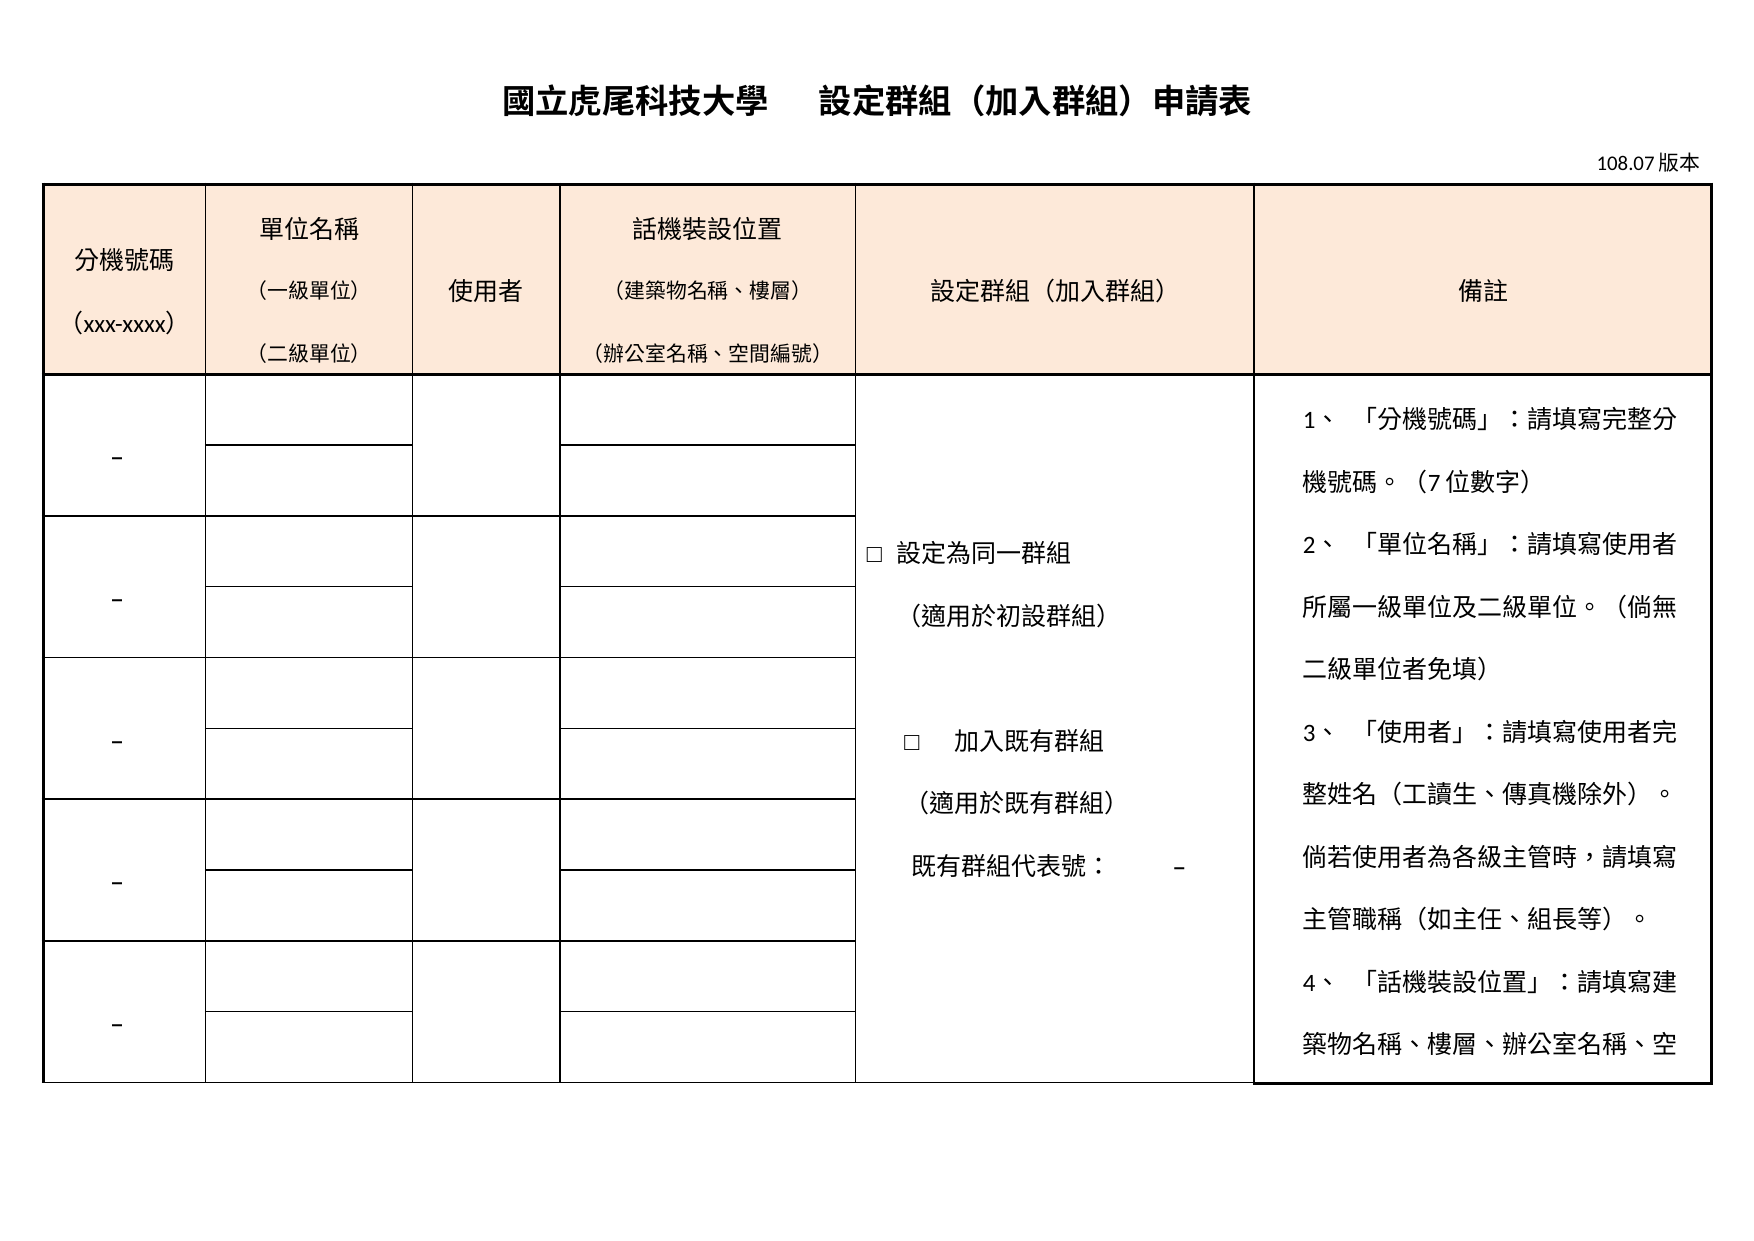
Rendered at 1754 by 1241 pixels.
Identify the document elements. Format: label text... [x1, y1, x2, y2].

table_cell [206, 871, 412, 940]
table_cell [206, 729, 412, 798]
table_cell [561, 587, 855, 657]
table_cell [561, 942, 855, 1011]
table_cell □ 設定為同一群組 （適用於初設群組） 加入既有群組 （適用於既有群組） 既有群組代表號：000 –0000 [856, 376, 1253, 1082]
table_cell [206, 1012, 412, 1082]
table_cell [413, 517, 559, 657]
table_header 備註 [1255, 186, 1710, 373]
table_cell [206, 942, 412, 1011]
table_cell [413, 658, 559, 798]
table_cell [413, 376, 559, 515]
table_cell 000–0000 [45, 942, 205, 1082]
table_cell [561, 446, 855, 515]
table_header 使用者 [413, 186, 559, 373]
table_cell [206, 587, 412, 657]
table_cell [561, 376, 855, 444]
table_cell 000–0000 [45, 800, 205, 940]
table_cell [561, 800, 855, 869]
table_cell 000–0000 [45, 517, 205, 657]
table_header 話機裝設位置 （建築物名稱、樓層） （辦公室名稱、空間編號） [561, 186, 855, 373]
table_cell [561, 871, 855, 940]
table_cell [413, 942, 559, 1082]
table_cell 000–0000 [45, 658, 205, 798]
table_cell [206, 376, 412, 444]
table_header 單位名稱 （一級單位） （二級單位） [206, 186, 412, 373]
table_cell [561, 517, 855, 586]
table_cell [561, 658, 855, 727]
table_cell 「分機號碼」：請填寫完整分機號碼。（7位數字） 「單位名稱」：請填寫使用者所屬一級單位及二級單位。（倘無二級單位者免填） 「使用者」：請填寫使用者完整姓名（工讀生、傳真機除外）。倘若使用者為各級主管時，請填寫主管職稱（如主任、組長等）。 「話機裝設位置」：請填寫建築物名稱、樓層、辦公室名稱、空間編號。 「既有群組代表號」：請填寫該單位內既有群組之任何分機號碼。（1支即可） 欲設定為同一群組者，請填寫同表；若否，則另行填寫。 行政單位授權一級主管決行；系所由單位主管決行。 簽奉核可後，本表請送達營繕組賡續辦理。 [1255, 376, 1710, 1082]
table_cell 000–0000 [45, 376, 205, 515]
table_cell [206, 446, 412, 515]
table_cell [561, 729, 855, 798]
table_cell [413, 800, 559, 940]
table_cell [206, 658, 412, 727]
table_header 設定群組（加入群組） [856, 186, 1253, 373]
table_cell [206, 517, 412, 586]
text 國立虎尾科技大學 設定群組（加入群組）申請表 [150, 58, 1604, 120]
table_header 分機號碼 （xxx-xxxx） [45, 186, 205, 373]
table_cell [561, 1012, 855, 1082]
table_cell [206, 800, 412, 869]
text 108.07版本 [150, 120, 1700, 183]
